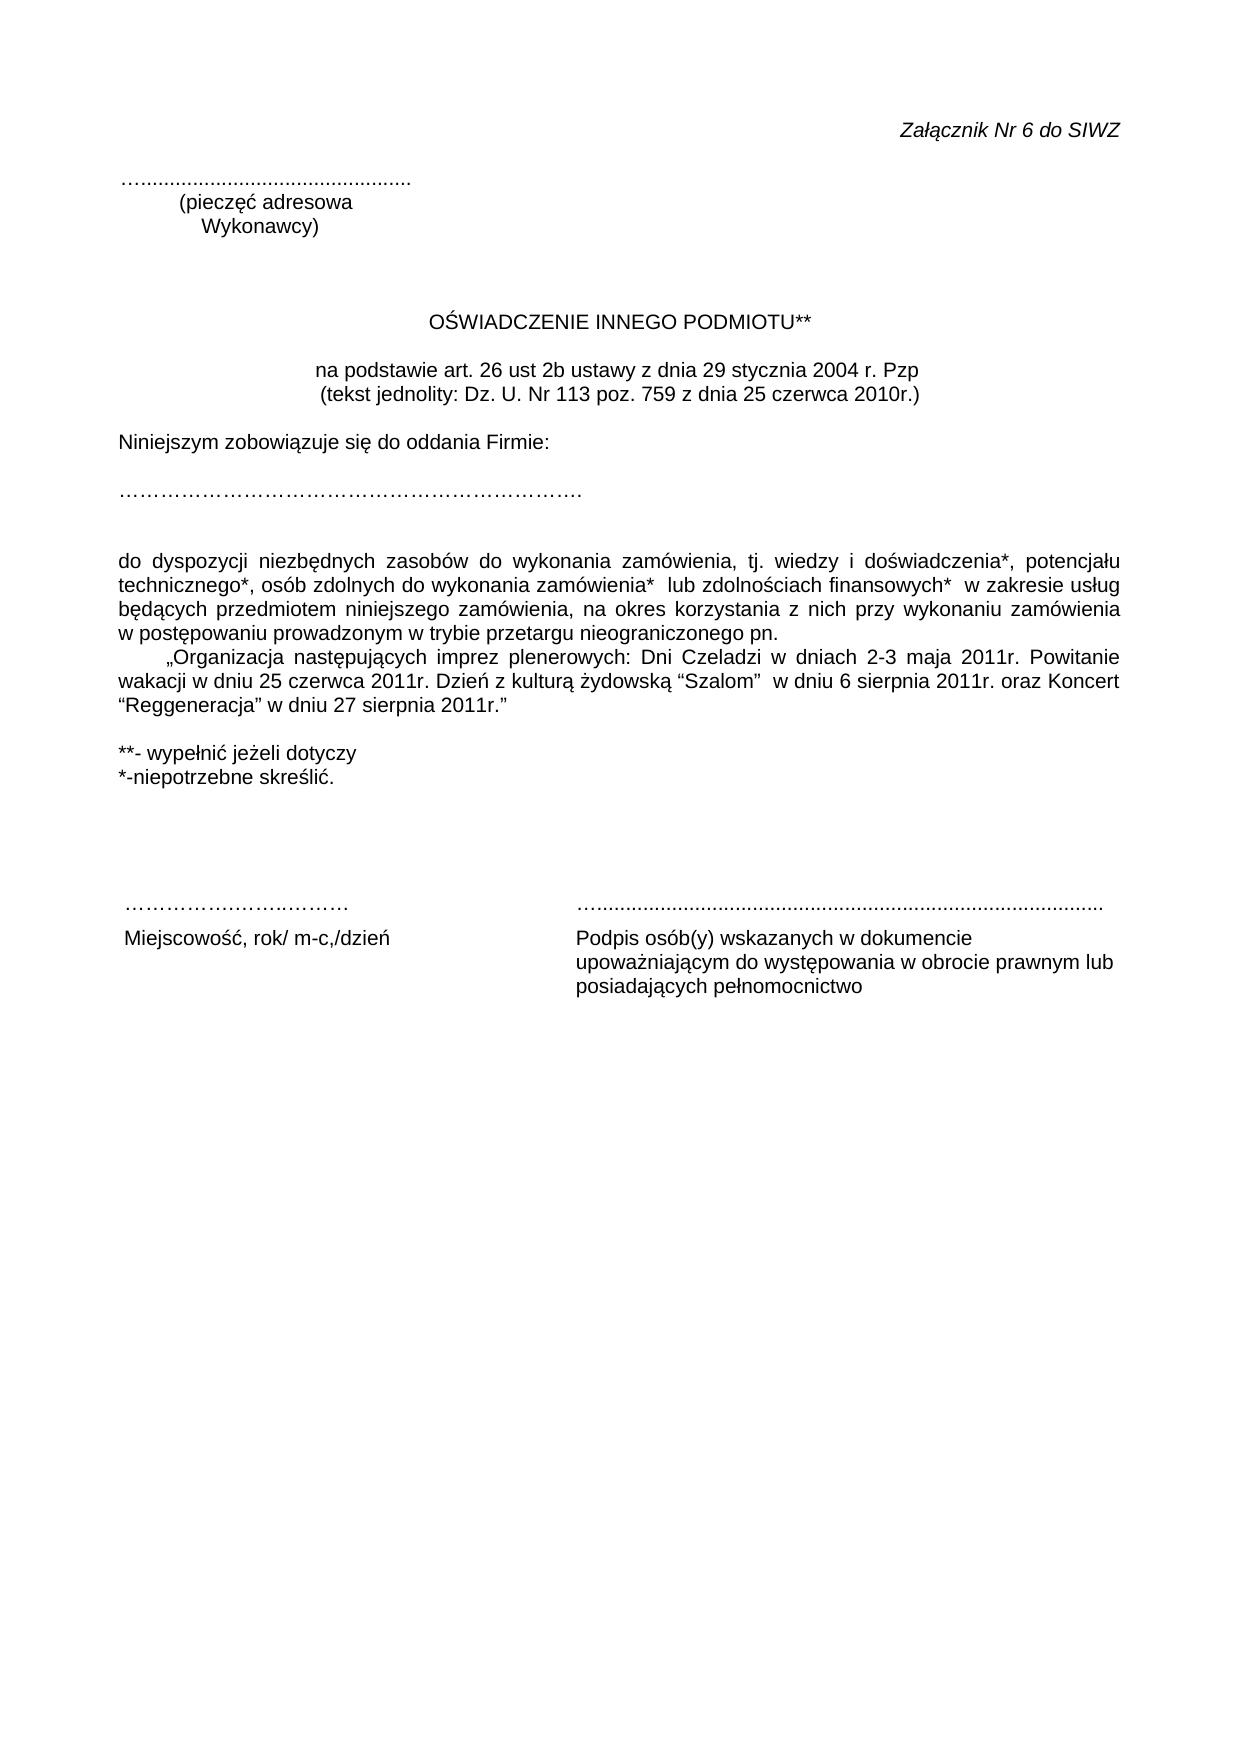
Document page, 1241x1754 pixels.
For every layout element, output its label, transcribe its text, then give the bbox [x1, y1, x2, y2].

text …………………………………………………………. [118, 477, 1122, 501]
text na podstawie art. 26 ust 2b ustawy z dnia 29 stycznia 2004 r. Pzp [118, 358, 1122, 382]
text Niniejszym zobowiązuje się do oddania Firmie: [118, 429, 1122, 453]
text **- wypełnić jeżeli dotyczy [118, 741, 1122, 765]
text *-niepotrzebne skreślić. [118, 765, 1122, 789]
text do dyspozycji niezbędnych zasobów do wykonania zamówienia, tj. wiedzy i doświadczenia*, potencjału technicznego*, osób zdolnych do wykonania zamówienia* lub zdolnościach finansowych* w zakresie usług będących przedmiotem niniejszego zamówienia, na okres korzystania z nich przy wykonaniu zamówienia w postępowaniu prowadzonym w trybie przetargu nieograniczonego pn. [118, 549, 1122, 645]
table_header …........................................................................................ [570, 885, 1122, 921]
table_cell Podpis osób(y) wskazanych w dokumencie upoważniającym do występowania w obrocie prawnym lub posiadających pełnomocnictwo [570, 921, 1122, 1004]
text Załącznik Nr 6 do SIWZ [118, 118, 1122, 142]
text (pieczęć adresowa Wykonawcy) [118, 190, 413, 238]
text OŚWIADCZENIE innego podmiotu** [118, 310, 1122, 334]
table_cell Miejscowość, rok/ m-c,/dzień [118, 921, 570, 1004]
text …............................................... [118, 166, 413, 190]
text (tekst jednolity: Dz. U. Nr 113 poz. 759 z dnia 25 czerwca 2010r.) [118, 382, 1122, 406]
table_header …………….……..……… [118, 885, 570, 921]
text „Organizacja następujących imprez plenerowych: Dni Czeladzi w dniach 2-3 maja 2011r. Powitanie wakacji w dniu 25 czerwca 2011r. Dzień z kulturą żydowską “Szalom” w dniu 6 sierpnia 2011r. oraz Koncert “Reggeneracja” w dniu 27 sierpnia 2011r.” [118, 645, 1122, 717]
